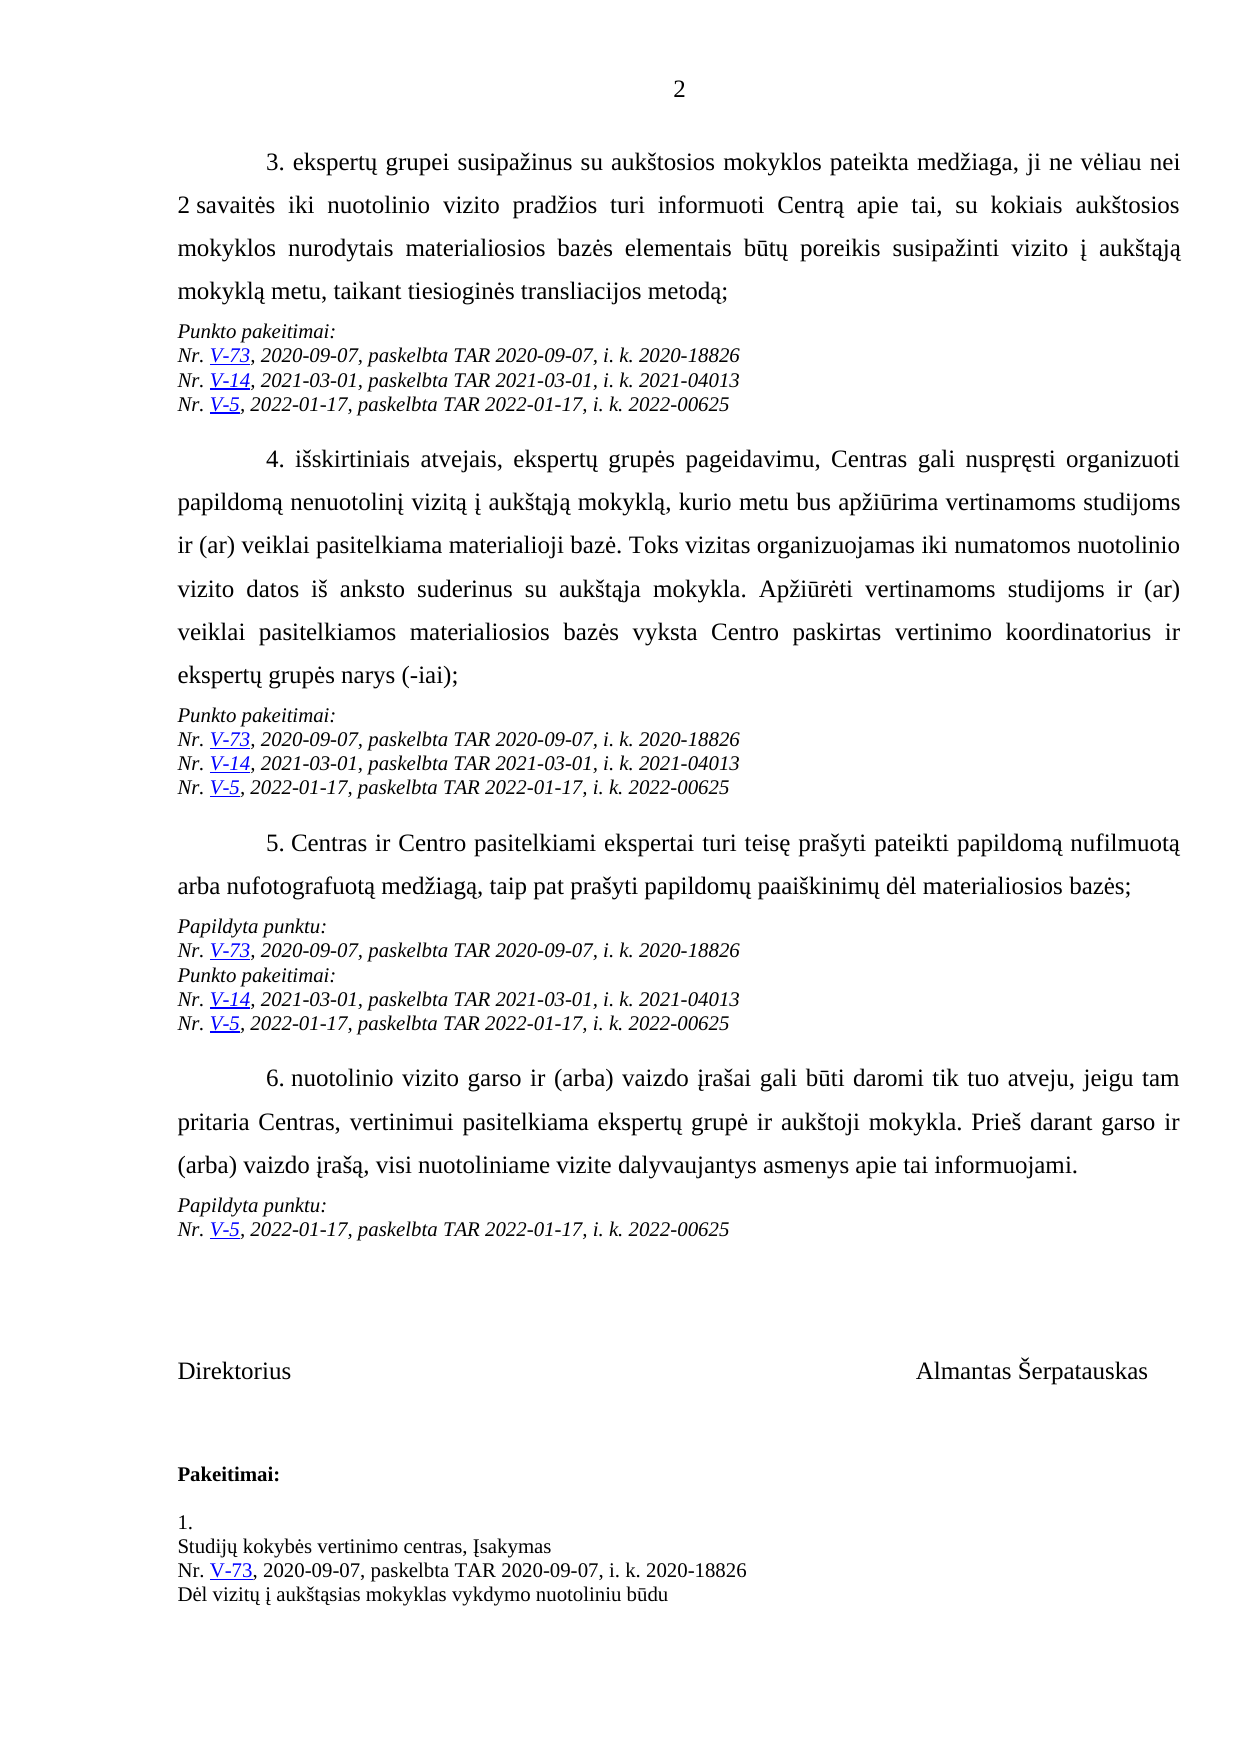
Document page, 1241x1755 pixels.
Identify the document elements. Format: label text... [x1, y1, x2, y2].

text Nr. V-73, 2020-09-07, paskelbta TAR 2020-09-07, i. k. 2020-18826 [177, 343, 1181, 367]
text Punkto pakeitimai: [177, 703, 1181, 727]
text 3. ekspertų grupei susipažinus su aukštosios mokyklos pateikta medžiaga, ji ne vėliau nei 2 savaitės iki nuotolinio vizito pradžios turi informuoti Centrą apie tai, su kokiais aukštosios mokyklos nurodytais materialiosios bazės elementais būtų poreikis susipažinti vizito į aukštąją mokyklą metu, taikant tiesioginės transliacijos metodą; [177, 147, 1181, 305]
text Nr. V-5, 2022-01-17, paskelbta TAR 2022-01-17, i. k. 2022-00625 [177, 1217, 1181, 1241]
text Nr. V-73, 2020-09-07, paskelbta TAR 2020-09-07, i. k. 2020-18826 [177, 1558, 1181, 1582]
text 5. Centras ir Centro pasitelkiami ekspertai turi teisę prašyti pateikti papildomą nufilmuotą arba nufotografuotą medžiagą, taip pat prašyti papildomų paaiškinimų dėl materialiosios bazės; [177, 828, 1181, 900]
text Nr. V-14, 2021-03-01, paskelbta TAR 2021-03-01, i. k. 2021-04013 [177, 987, 1181, 1011]
text Dėl vizitų į aukštąsias mokyklas vykdymo nuotoliniu būdu [177, 1582, 1181, 1606]
text Pakeitimai: [177, 1462, 1181, 1486]
text Direktorius Almantas Šerpatauskas [177, 1356, 1181, 1385]
text Papildyta punktu: [177, 914, 1181, 938]
text 1. [177, 1510, 1181, 1534]
text Studijų kokybės vertinimo centras, Įsakymas [177, 1534, 1181, 1558]
text Nr. V-5, 2022-01-17, paskelbta TAR 2022-01-17, i. k. 2022-00625 [177, 392, 1181, 416]
text Nr. V-14, 2021-03-01, paskelbta TAR 2021-03-01, i. k. 2021-04013 [177, 367, 1181, 392]
text Nr. V-73, 2020-09-07, paskelbta TAR 2020-09-07, i. k. 2020-18826 [177, 938, 1181, 962]
text Nr. V-14, 2021-03-01, paskelbta TAR 2021-03-01, i. k. 2021-04013 [177, 751, 1181, 775]
text Papildyta punktu: [177, 1193, 1181, 1217]
text 4. išskirtiniais atvejais, ekspertų grupės pageidavimu, Centras gali nuspręsti organizuoti papildomą nenuotolinį vizitą į aukštąją mokyklą, kurio metu bus apžiūrima vertinamoms studijoms ir (ar) veiklai pasitelkiama materialioji bazė. Toks vizitas organizuojamas iki numatomos nuotolinio vizito datos iš anksto suderinus su aukštąja mokykla. Apžiūrėti vertinamoms studijoms ir (ar) veiklai pasitelkiamos materialiosios bazės vyksta Centro paskirtas vertinimo koordinatorius ir ekspertų grupės narys (-iai); [177, 444, 1181, 689]
text Nr. V-5, 2022-01-17, paskelbta TAR 2022-01-17, i. k. 2022-00625 [177, 1011, 1181, 1035]
text 6. nuotolinio vizito garso ir (arba) vaizdo įrašai gali būti daromi tik tuo atveju, jeigu tam pritaria Centras, vertinimui pasitelkiama ekspertų grupė ir aukštoji mokykla. Prieš darant garso ir (arba) vaizdo įrašą, visi nuotoliniame vizite dalyvaujantys asmenys apie tai informuojami. [177, 1063, 1181, 1178]
text Punkto pakeitimai: [177, 319, 1181, 343]
text Punkto pakeitimai: [177, 962, 1181, 987]
text Nr. V-5, 2022-01-17, paskelbta TAR 2022-01-17, i. k. 2022-00625 [177, 775, 1181, 799]
text Nr. V-73, 2020-09-07, paskelbta TAR 2020-09-07, i. k. 2020-18826 [177, 727, 1181, 751]
